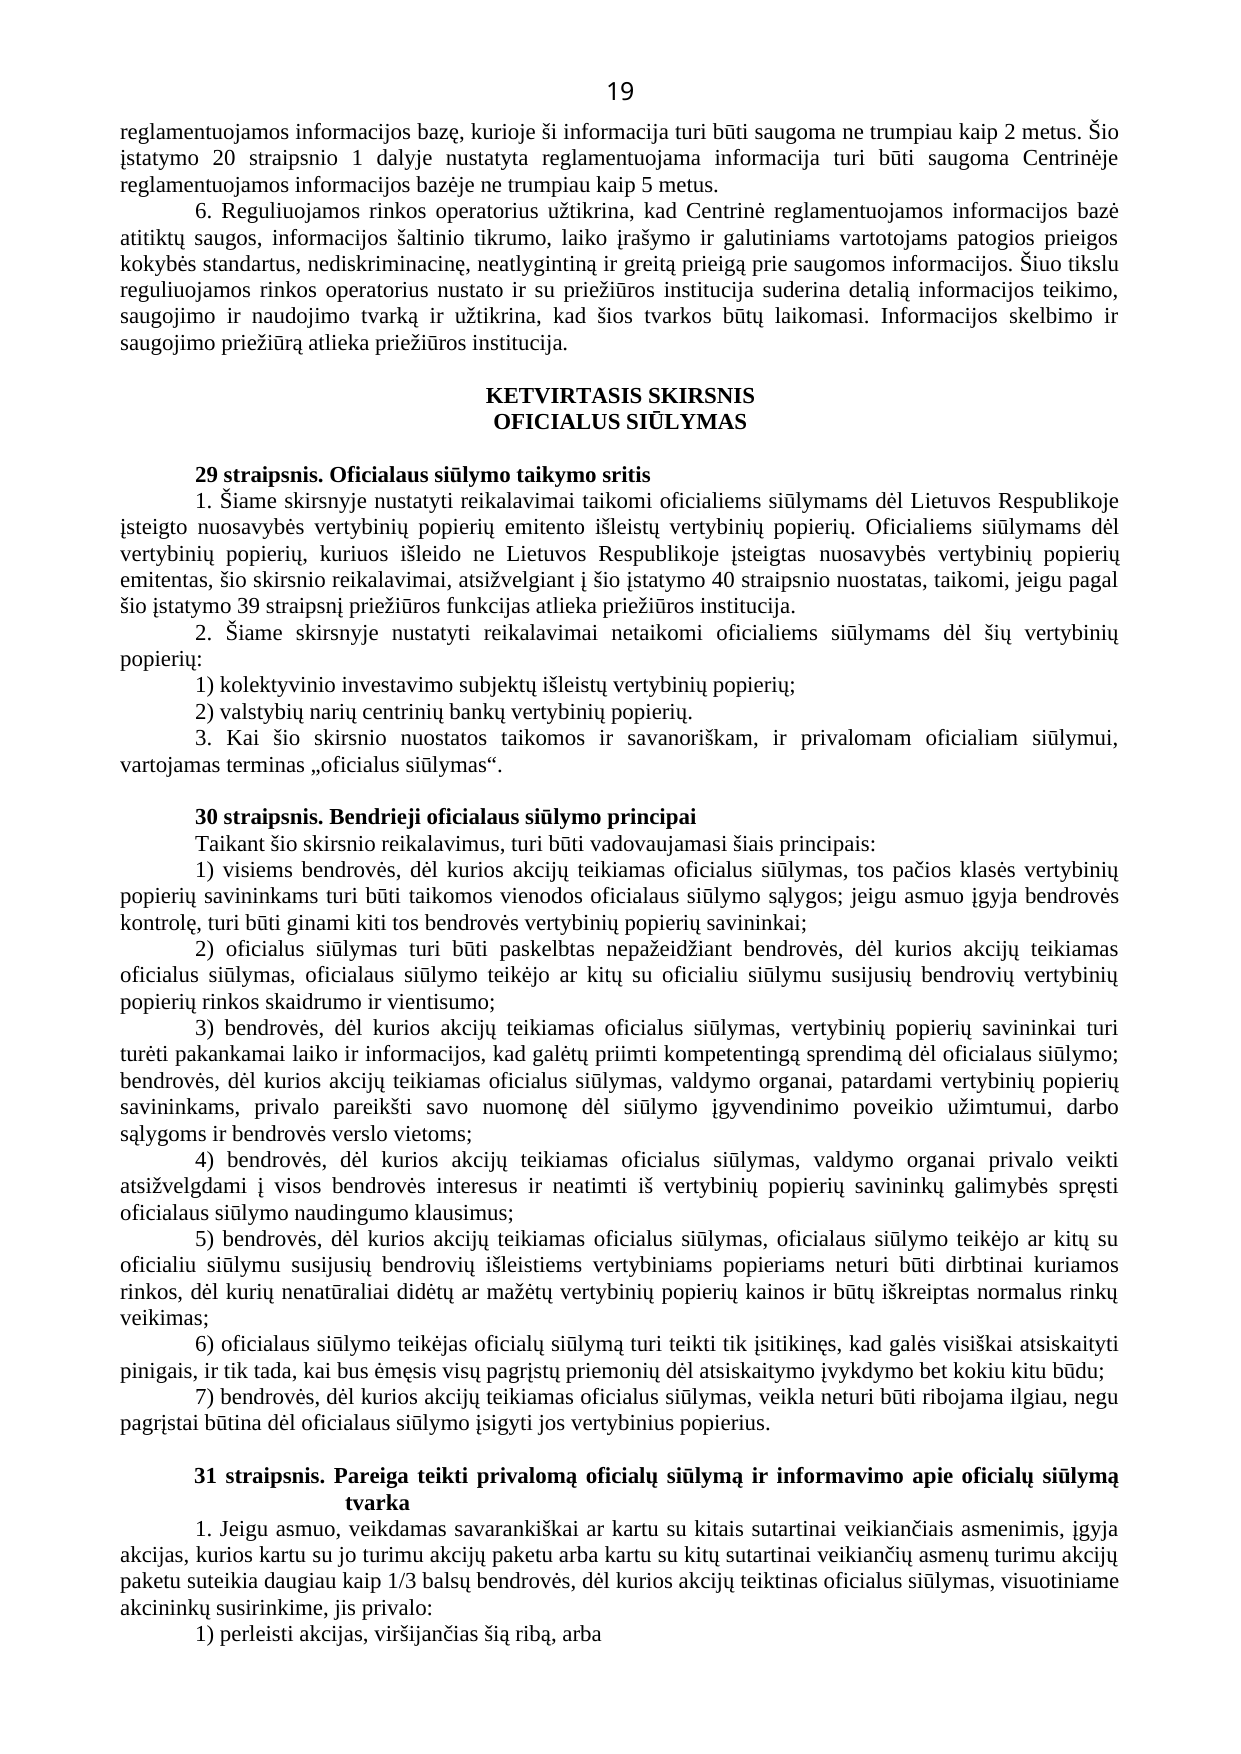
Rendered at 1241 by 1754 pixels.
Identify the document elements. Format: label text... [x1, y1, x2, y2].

text 30 straipsnis. Bendrieji oficialaus siūlymo principai [120, 803, 1120, 830]
text OFICIALUS SIŪLYMAS [120, 408, 1120, 434]
text 3) bendrovės, dėl kurios akcijų teikiamas oficialus siūlymas, vertybinių popierių savininkai turi turėti pakankamai laiko ir informacijos, kad galėtų priimti kompetentingą sprendimą dėl oficialaus siūlymo; bendrovės, dėl kurios akcijų teikiamas oficialus siūlymas, valdymo organai, patardami vertybinių popierių savininkams, privalo pareikšti savo nuomonę dėl siūlymo įgyvendinimo poveikio užimtumui, darbo sąlygoms ir bendrovės verslo vietoms; [120, 1014, 1120, 1146]
text 6. Reguliuojamos rinkos operatorius užtikrina, kad Centrinė reglamentuojamos informacijos bazė atitiktų saugos, informacijos šaltinio tikrumo, laiko įrašymo ir galutiniams vartotojams patogios prieigos kokybės standartus, nediskriminacinę, neatlygintiną ir greitą prieigą prie saugomos informacijos. Šiuo tikslu reguliuojamos rinkos operatorius nustato ir su priežiūros institucija suderina detalią informacijos teikimo, saugojimo ir naudojimo tvarką ir užtikrina, kad šios tvarkos būtų laikomasi. Informacijos skelbimo ir saugojimo priežiūrą atlieka priežiūros institucija. [120, 197, 1120, 355]
text 2. Šiame skirsnyje nustatyti reikalavimai netaikomi oficialiems siūlymams dėl šių vertybinių popierių: [120, 619, 1120, 672]
text reglamentuojamos informacijos bazę, kurioje ši informacija turi būti saugoma ne trumpiau kaip 2 metus. Šio įstatymo 20 straipsnio 1 dalyje nustatyta reglamentuojama informacija turi būti saugoma Centrinėje reglamentuojamos informacijos bazėje ne trumpiau kaip 5 metus. [120, 118, 1120, 197]
text 6) oficialaus siūlymo teikėjas oficialų siūlymą turi teikti tik įsitikinęs, kad galės visiškai atsiskaityti pinigais, ir tik tada, kai bus ėmęsis visų pagrįstų priemonių dėl atsiskaitymo įvykdymo bet kokiu kitu būdu; [120, 1330, 1120, 1383]
text 1. Jeigu asmuo, veikdamas savarankiškai ar kartu su kitais sutartinai veikiančiais asmenimis, įgyja akcijas, kurios kartu su jo turimu akcijų paketu arba kartu su kitų sutartinai veikiančių asmenų turimu akcijų paketu suteikia daugiau kaip 1/3 balsų bendrovės, dėl kurios akcijų teiktinas oficialus siūlymas, visuotiniame akcininkų susirinkime, jis privalo: [120, 1515, 1120, 1620]
text 31 straipsnis. Pareiga teikti privalomą oficialų siūlymą ir informavimo apie oficialų siūlymą tvarka [194, 1462, 1120, 1515]
text 2) valstybių narių centrinių bankų vertybinių popierių. [120, 698, 1120, 724]
text 3. Kai šio skirsnio nuostatos taikomos ir savanoriškam, ir privalomam oficialiam siūlymui, vartojamas terminas „oficialus siūlymas“. [120, 724, 1120, 777]
text 1. Šiame skirsnyje nustatyti reikalavimai taikomi oficialiems siūlymams dėl Lietuvos Respublikoje įsteigto nuosavybės vertybinių popierių emitento išleistų vertybinių popierių. Oficialiems siūlymams dėl vertybinių popierių, kuriuos išleido ne Lietuvos Respublikoje įsteigtas nuosavybės vertybinių popierių emitentas, šio skirsnio reikalavimai, atsižvelgiant į šio įstatymo 40 straipsnio nuostatas, taikomi, jeigu pagal šio įstatymo 39 straipsnį priežiūros funkcijas atlieka priežiūros institucija. [120, 487, 1120, 619]
text 1) kolektyvinio investavimo subjektų išleistų vertybinių popierių; [120, 672, 1120, 698]
text 1) perleisti akcijas, viršijančias šią ribą, arba [120, 1620, 1120, 1647]
text 1) visiems bendrovės, dėl kurios akcijų teikiamas oficialus siūlymas, tos pačios klasės vertybinių popierių savininkams turi būti taikomos vienodos oficialaus siūlymo sąlygos; jeigu asmuo įgyja bendrovės kontrolę, turi būti ginami kiti tos bendrovės vertybinių popierių savininkai; [120, 856, 1120, 935]
text KETVIRTASIS SKIRSNIS [120, 382, 1120, 408]
text 29 straipsnis. Oficialaus siūlymo taikymo sritis [120, 461, 1120, 487]
text 4) bendrovės, dėl kurios akcijų teikiamas oficialus siūlymas, valdymo organai privalo veikti atsižvelgdami į visos bendrovės interesus ir neatimti iš vertybinių popierių savininkų galimybės spręsti oficialaus siūlymo naudingumo klausimus; [120, 1146, 1120, 1225]
text 7) bendrovės, dėl kurios akcijų teikiamas oficialus siūlymas, veikla neturi būti ribojama ilgiau, negu pagrįstai būtina dėl oficialaus siūlymo įsigyti jos vertybinius popierius. [120, 1383, 1120, 1436]
text 5) bendrovės, dėl kurios akcijų teikiamas oficialus siūlymas, oficialaus siūlymo teikėjo ar kitų su oficialiu siūlymu susijusių bendrovių išleistiems vertybiniams popieriams neturi būti dirbtinai kuriamos rinkos, dėl kurių nenatūraliai didėtų ar mažėtų vertybinių popierių kainos ir būtų iškreiptas normalus rinkų veikimas; [120, 1225, 1120, 1330]
text Taikant šio skirsnio reikalavimus, turi būti vadovaujamasi šiais principais: [120, 830, 1120, 856]
text 2) oficialus siūlymas turi būti paskelbtas nepažeidžiant bendrovės, dėl kurios akcijų teikiamas oficialus siūlymas, oficialaus siūlymo teikėjo ar kitų su oficialiu siūlymu susijusių bendrovių vertybinių popierių rinkos skaidrumo ir vientisumo; [120, 935, 1120, 1014]
